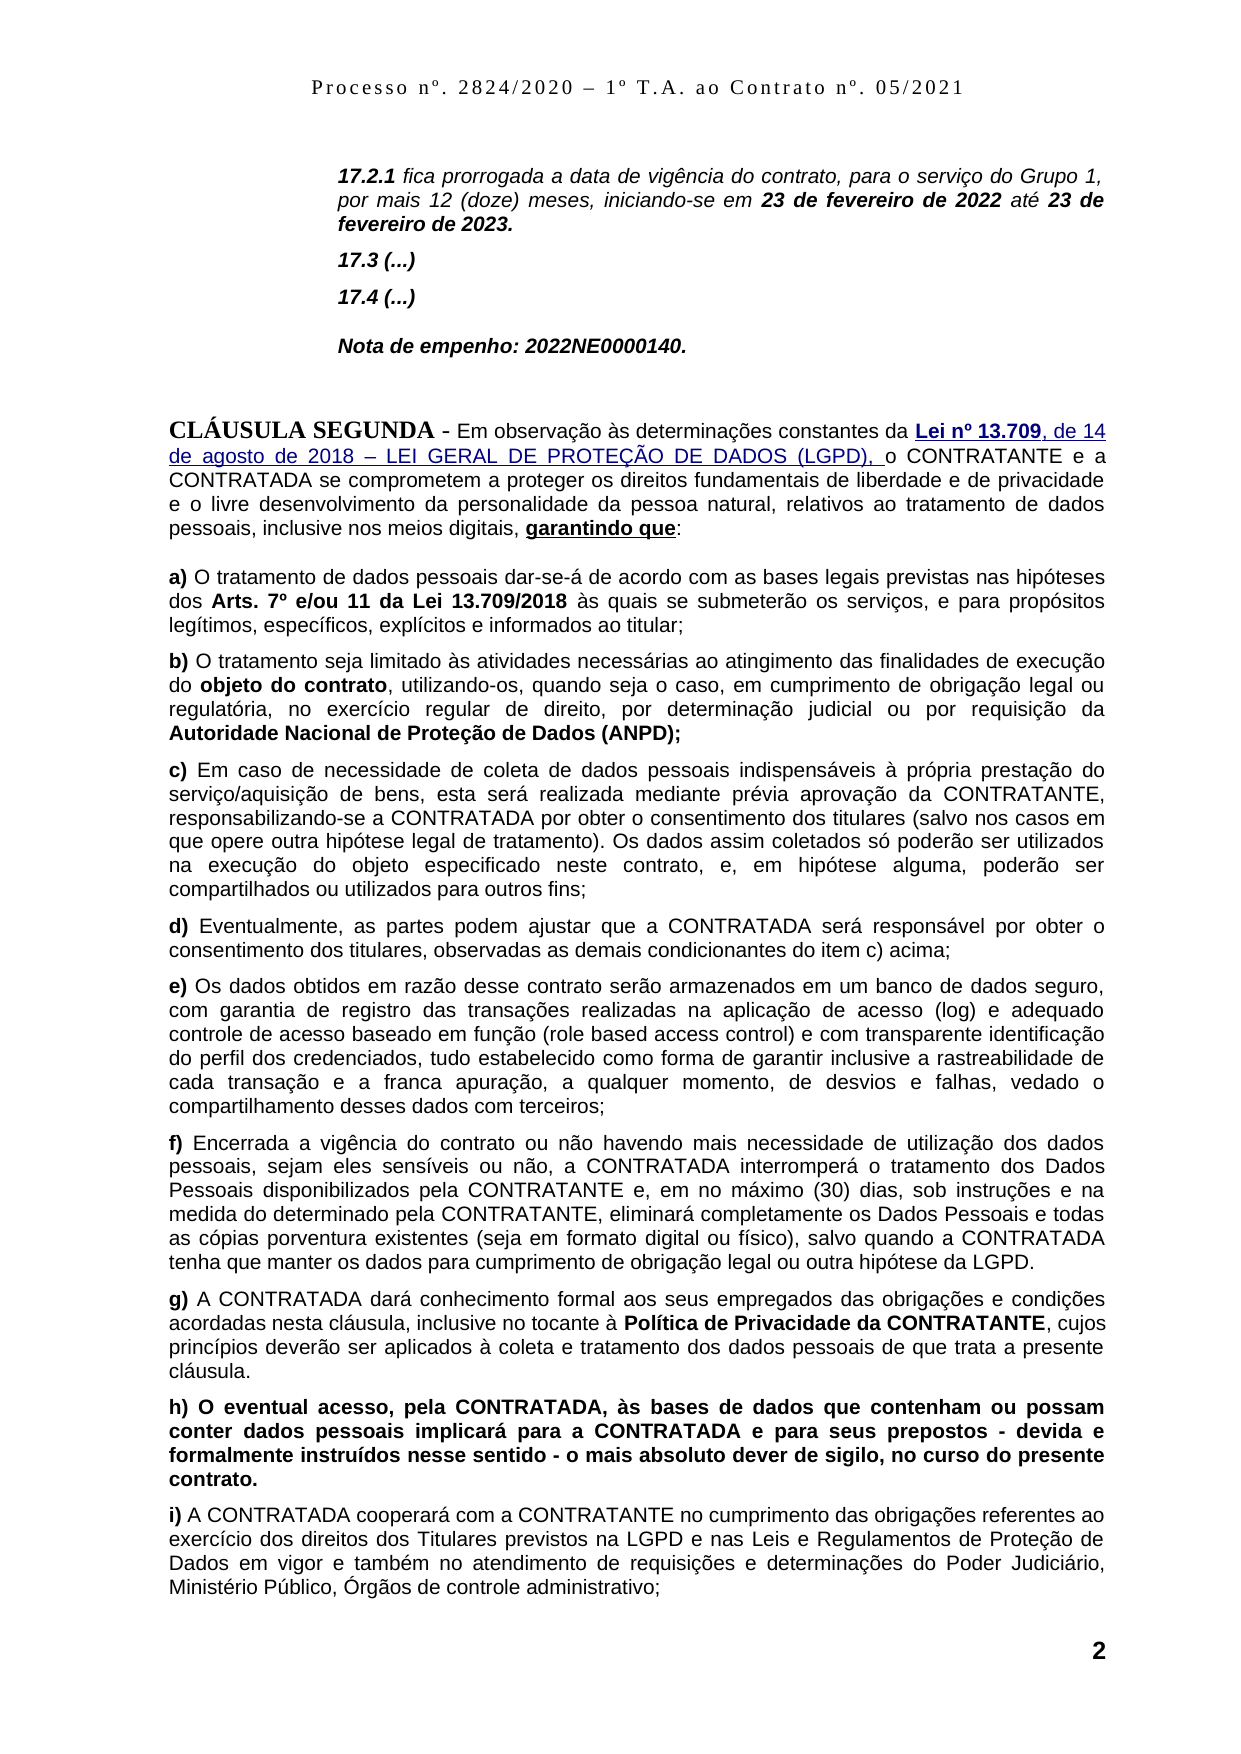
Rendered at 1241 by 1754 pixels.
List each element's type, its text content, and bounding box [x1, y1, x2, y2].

text h) O eventual acesso, pela CONTRATADA, às bases de dados que contenham ou possam conter dados pessoais implicará para a CONTRATADA e para seus prepostos - devida e formalmente instruídos nesse sentido - o mais absoluto dever de sigilo, no curso do presente contrato. [169, 1395, 1106, 1491]
text CLÁUSULA SEGUNDA - Em observação às determinações constantes da Lei nº 13.709, de 14 de agosto de 2018 – LEI GERAL DE PROTEÇÃO DE DADOS (LGPD), o CONTRATANTE e a CONTRATADA se comprometem a proteger os direitos fundamentais de liberdade e de privacidade e o livre desenvolvimento da personalidade da pessoa natural, relativos ao tratamento de dados pessoais, inclusive nos meios digitais, garantindo que: [169, 415, 1106, 540]
text 17.4 (...) [338, 285, 1106, 309]
text g) A CONTRATADA dará conhecimento formal aos seus empregados das obrigações e condições acordadas nesta cláusula, inclusive no tocante à Política de Privacidade da CONTRATANTE, cujos princípios deverão ser aplicados à coleta e tratamento dos dados pessoais de que trata a presente cláusula. [169, 1287, 1106, 1382]
text a) O tratamento de dados pessoais dar-se-á de acordo com as bases legais previstas nas hipóteses dos Arts. 7º e/ou 11 da Lei 13.709/2018 às quais se submeterão os serviços, e para propósitos legítimos, específicos, explícitos e informados ao titular; [169, 565, 1106, 637]
text f) Encerrada a vigência do contrato ou não havendo mais necessidade de utilização dos dados pessoais, sejam eles sensíveis ou não, a CONTRATADA interromperá o tratamento dos Dados Pessoais disponibilizados pela CONTRATANTE e, em no máximo (30) dias, sob instruções e na medida do determinado pela CONTRATANTE, eliminará completamente os Dados Pessoais e todas as cópias porventura existentes (seja em formato digital ou físico), salvo quando a CONTRATADA tenha que manter os dados para cumprimento de obrigação legal ou outra hipótese da LGPD. [169, 1130, 1106, 1274]
text Nota de empenho: 2022NE0000140. [338, 334, 1106, 358]
text d) Eventualmente, as partes podem ajustar que a CONTRATADA será responsável por obter o consentimento dos titulares, observadas as demais condicionantes do item c) acima; [169, 914, 1106, 962]
text e) Os dados obtidos em razão desse contrato serão armazenados em um banco de dados seguro, com garantia de registro das transações realizadas na aplicação de acesso (log) e adequado controle de acesso baseado em função (role based access control) e com transparente identificação do perfil dos credenciados, tudo estabelecido como forma de garantir inclusive a rastreabilidade de cada transação e a franca apuração, a qualquer momento, de desvios e falhas, vedado o compartilhamento desses dados com terceiros; [169, 974, 1106, 1118]
text 17.3 (...) [338, 248, 1106, 272]
text 17.2.1 fica prorrogada a data de vigência do contrato, para o serviço do Grupo 1, por mais 12 (doze) meses, iniciando-se em 23 de fevereiro de 2022 até 23 de fevereiro de 2023. [338, 164, 1106, 236]
text b) O tratamento seja limitado às atividades necessárias ao atingimento das finalidades de execução do objeto do contrato, utilizando-os, quando seja o caso, em cumprimento de obrigação legal ou regulatória, no exercício regular de direito, por determinação judicial ou por requisição da Autoridade Nacional de Proteção de Dados (ANPD); [169, 649, 1106, 745]
text c) Em caso de necessidade de coleta de dados pessoais indispensáveis à própria prestação do serviço/aquisição de bens, esta será realizada mediante prévia aprovação da CONTRATANTE, responsabilizando-se a CONTRATADA por obter o consentimento dos titulares (salvo nos casos em que opere outra hipótese legal de tratamento). Os dados assim coletados só poderão ser utilizados na execução do objeto especificado neste contrato, e, em hipótese alguma, poderão ser compartilhados ou utilizados para outros fins; [169, 757, 1106, 901]
text i) A CONTRATADA cooperará com a CONTRATANTE no cumprimento das obrigações referentes ao exercício dos direitos dos Titulares previstos na LGPD e nas Leis e Regulamentos de Proteção de Dados em vigor e também no atendimento de requisições e determinações do Poder Judiciário, Ministério Público, Órgãos de controle administrativo; [169, 1503, 1106, 1599]
